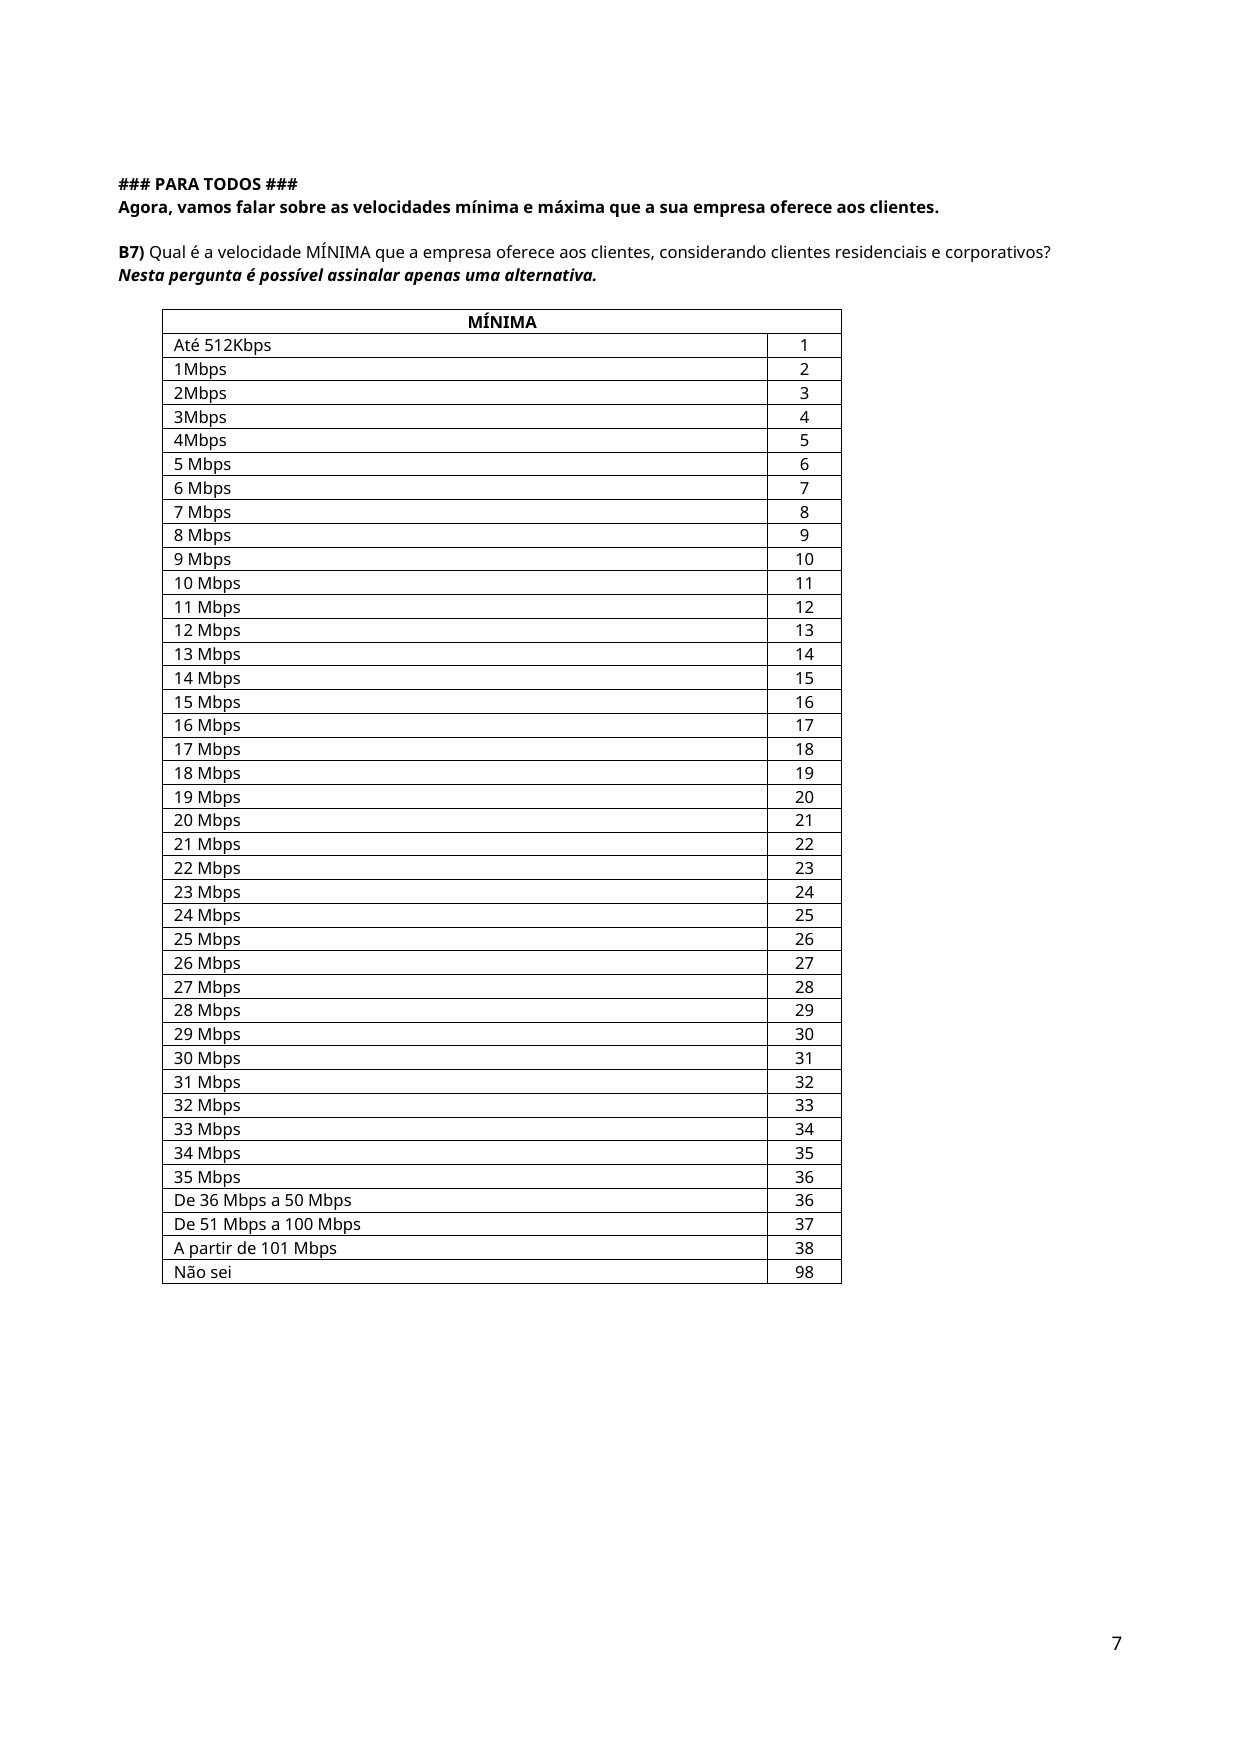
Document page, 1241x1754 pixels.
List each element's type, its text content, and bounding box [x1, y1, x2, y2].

table_cell 15 [830, 666, 841, 689]
table_cell 2 [830, 358, 841, 380]
table_cell 18 Mbps [163, 761, 767, 784]
table_cell 27 [830, 951, 841, 974]
table_cell 21 [830, 809, 841, 832]
table_cell 7 Mbps [163, 500, 767, 523]
table_cell 16 [830, 690, 841, 713]
table_cell 15 Mbps [163, 690, 767, 713]
table_cell 1 [768, 334, 778, 357]
table_cell 33 [830, 1094, 841, 1117]
table_cell 5 Mbps [163, 453, 767, 475]
table_cell 36 [768, 1189, 778, 1212]
table_cell 30 Mbps [163, 1046, 767, 1069]
table_cell 25 [768, 904, 778, 927]
table_cell 20 [768, 785, 778, 808]
table_cell 26 [830, 928, 841, 950]
table_cell 33 [768, 1094, 778, 1117]
table_cell 17 Mbps [163, 738, 767, 760]
table_cell 8 Mbps [163, 524, 767, 547]
table_cell 18 [768, 738, 778, 760]
table_cell 13 Mbps [163, 643, 767, 665]
table_cell 17 [830, 714, 841, 737]
table_cell 98 [830, 1260, 841, 1283]
text Nesta pergunta é possível assinalar apenas uma alternativa. [118, 264, 1122, 286]
table_cell 26 [768, 928, 778, 950]
table_cell 11 [768, 571, 778, 594]
table_cell 15 [768, 666, 778, 689]
text Agora, vamos falar sobre as velocidades mínima e máxima que a sua empresa oferece aos clientes. [118, 196, 1122, 218]
table_cell 26 Mbps [163, 951, 767, 974]
table_cell Até 512Kbps [163, 334, 767, 357]
table_cell 37 [830, 1213, 841, 1235]
table_cell 25 Mbps [163, 928, 767, 950]
table_cell 4 [768, 405, 778, 428]
table_cell 34 [768, 1118, 778, 1140]
table_cell 3 [768, 381, 778, 404]
table_cell 7 [830, 476, 841, 499]
table_cell 14 Mbps [163, 666, 767, 689]
table_cell 98 [768, 1260, 778, 1283]
table_cell 32 [768, 1070, 778, 1093]
table_cell 28 Mbps [163, 999, 767, 1022]
table_cell 23 Mbps [163, 880, 767, 903]
table_cell 21 Mbps [163, 833, 767, 855]
table_cell 5 [830, 429, 841, 452]
text B7) Qual é a velocidade MÍNIMA que a empresa oferece aos clientes, considerando clientes residenciais e corporativos? [118, 241, 1122, 264]
table_cell 24 Mbps [163, 904, 767, 927]
table_cell 36 [830, 1165, 841, 1188]
table_cell 7 [768, 476, 778, 499]
table_cell 1Mbps [163, 358, 767, 380]
table_cell 24 [830, 880, 841, 903]
table_cell 6 [830, 453, 841, 475]
table_cell 24 [768, 880, 778, 903]
table_cell 8 [830, 500, 841, 523]
table_cell De 36 Mbps a 50 Mbps [163, 1189, 767, 1212]
table_cell 11 [830, 571, 841, 594]
table_cell 19 Mbps [163, 785, 767, 808]
table_cell De 51 Mbps a 100 Mbps [163, 1213, 767, 1235]
table_cell 25 [830, 904, 841, 927]
table_cell 2Mbps [163, 381, 767, 404]
table_cell 32 Mbps [163, 1094, 767, 1117]
table_cell 28 [830, 975, 841, 998]
table_cell 2 [768, 358, 778, 380]
table_cell 17 [768, 714, 778, 737]
table_cell 20 [830, 785, 841, 808]
table_cell 14 [830, 643, 841, 665]
table_cell 8 [768, 500, 778, 523]
table_cell 27 [768, 951, 778, 974]
table_cell 35 [768, 1141, 778, 1164]
table_header MÍNIMA [163, 310, 841, 333]
table_cell 4Mbps [163, 429, 767, 452]
table_cell 34 Mbps [163, 1141, 767, 1164]
table_cell 27 Mbps [163, 975, 767, 998]
table_cell 36 [768, 1165, 778, 1188]
table_cell 9 [768, 524, 778, 547]
table_cell 16 [768, 690, 778, 713]
table_cell 13 [768, 619, 778, 642]
table_cell 38 [768, 1236, 778, 1259]
table_cell 9 Mbps [163, 548, 767, 570]
table_cell 37 [768, 1213, 778, 1235]
table_cell 16 Mbps [163, 714, 767, 737]
table_cell 30 [768, 1023, 778, 1045]
table_cell Não sei [163, 1260, 767, 1283]
table_cell 11 Mbps [163, 595, 767, 618]
table_cell 29 Mbps [163, 1023, 767, 1045]
table_cell 14 [768, 643, 778, 665]
table_cell 32 [830, 1070, 841, 1093]
table_cell 36 [830, 1189, 841, 1212]
table_cell 4 [830, 405, 841, 428]
table_cell 6 [768, 453, 778, 475]
table_cell 31 [768, 1046, 778, 1069]
table_cell 31 Mbps [163, 1070, 767, 1093]
table_cell 9 [830, 524, 841, 547]
table_cell 6 Mbps [163, 476, 767, 499]
table_cell 34 [830, 1118, 841, 1140]
table_cell 18 [830, 738, 841, 760]
table_cell 30 [830, 1023, 841, 1045]
table_cell 22 Mbps [163, 856, 767, 879]
table_cell 19 [768, 761, 778, 784]
table_cell 21 [768, 809, 778, 832]
table_cell 3 [830, 381, 841, 404]
table_cell 20 Mbps [163, 809, 767, 832]
table_cell 3Mbps [163, 405, 767, 428]
table_cell 38 [830, 1236, 841, 1259]
text ### PARA TODOS ### [118, 173, 1122, 196]
table_cell 31 [830, 1046, 841, 1069]
table_cell 5 [768, 429, 778, 452]
table_cell 35 Mbps [163, 1165, 767, 1188]
table_cell 10 Mbps [163, 571, 767, 594]
table_cell 29 [768, 999, 778, 1022]
table_cell 12 [830, 595, 841, 618]
table_cell 12 Mbps [163, 619, 767, 642]
table_cell A partir de 101 Mbps [163, 1236, 767, 1259]
table_cell 28 [768, 975, 778, 998]
table_cell 35 [830, 1141, 841, 1164]
table_cell 10 [830, 548, 841, 570]
table_cell 23 [768, 856, 778, 879]
table_cell 22 [768, 833, 778, 855]
table_cell 29 [830, 999, 841, 1022]
table_cell 1 [830, 334, 841, 357]
table_cell 23 [830, 856, 841, 879]
table_cell 19 [830, 761, 841, 784]
table_cell 10 [768, 548, 778, 570]
table_cell 12 [768, 595, 778, 618]
table_cell 22 [830, 833, 841, 855]
table_cell 33 Mbps [163, 1118, 767, 1140]
table_cell 13 [830, 619, 841, 642]
